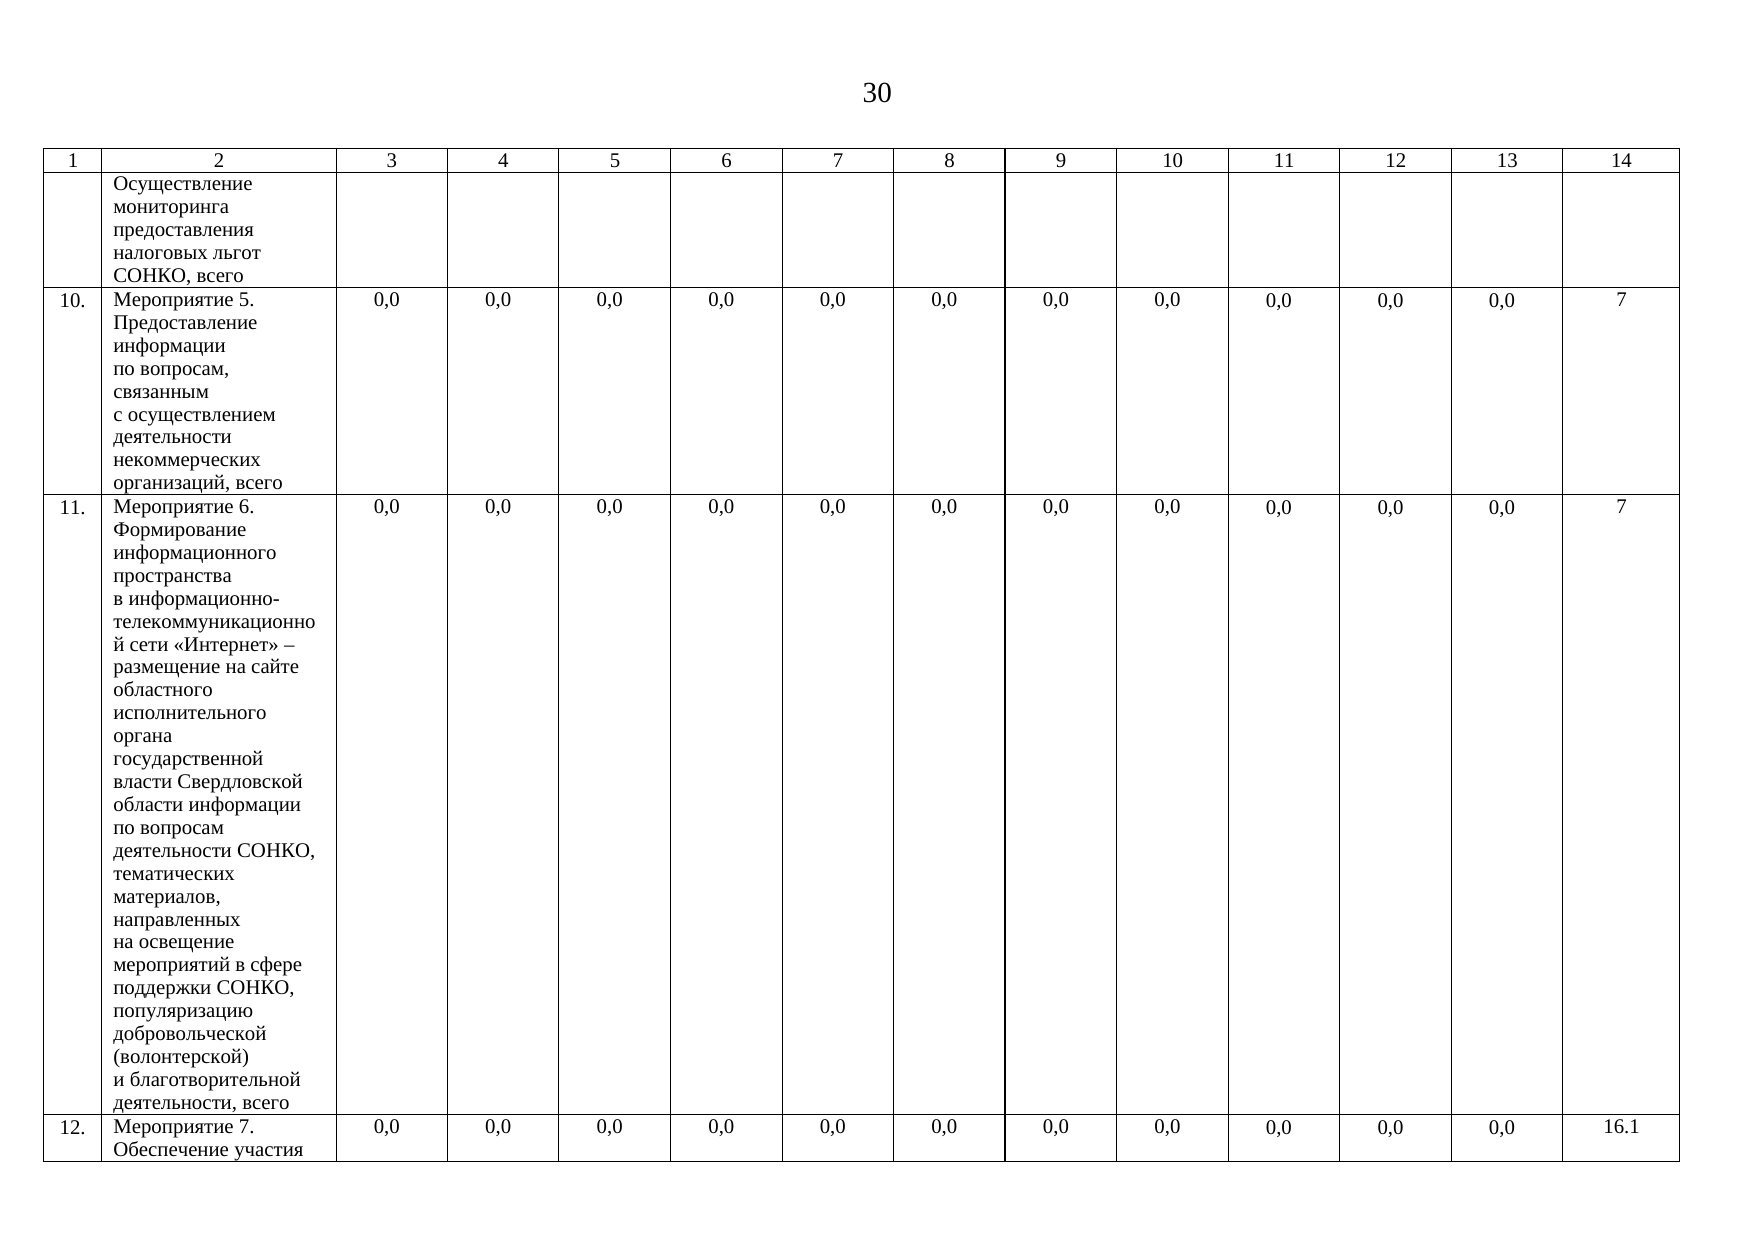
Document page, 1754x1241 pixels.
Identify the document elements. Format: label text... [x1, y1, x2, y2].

table_cell 0,0 [894, 495, 1004, 1114]
table_cell [894, 173, 1004, 287]
table_cell 7 [1563, 495, 1679, 1114]
table_cell 0,0 [448, 495, 558, 1114]
table_cell Осуществление мониторинга предоставления налоговых льгот СОНКО, всего [102, 173, 336, 287]
table_cell 0,0 [559, 1115, 670, 1161]
table_cell 0,0 [1117, 1115, 1228, 1161]
table_cell 0,0 [783, 1115, 893, 1161]
table_cell 0,0 [1117, 288, 1228, 494]
table_cell 0,0 [1229, 1115, 1339, 1161]
table_cell [337, 173, 447, 287]
table_cell 0,0 [783, 288, 893, 494]
table_cell [1117, 173, 1228, 287]
table_header 14 [1563, 149, 1679, 172]
table_cell 0,0 [1006, 1115, 1116, 1161]
table_cell 0,0 [1229, 495, 1339, 1114]
table_cell [1563, 173, 1679, 287]
table_header 2 [102, 149, 336, 172]
table_cell 0,0 [1006, 495, 1116, 1114]
table_cell 0,0 [671, 1115, 782, 1161]
table_cell 0,0 [1117, 495, 1228, 1114]
table_cell 0,0 [671, 495, 782, 1114]
table_cell 0,0 [1452, 288, 1562, 494]
table_cell 0,0 [1340, 495, 1451, 1114]
table_cell [671, 173, 782, 287]
table_cell 0,0 [1006, 288, 1116, 494]
table_cell [448, 173, 558, 287]
table_header 7 [783, 149, 893, 172]
table_cell [44, 173, 101, 287]
table_cell [1340, 173, 1451, 287]
table_cell 0,0 [337, 1115, 447, 1161]
table_header 1 [44, 149, 101, 172]
table_cell 0,0 [1340, 288, 1451, 494]
table_cell [1452, 173, 1562, 287]
table_cell 0,0 [894, 1115, 1004, 1161]
table_header 6 [671, 149, 782, 172]
table_cell 0,0 [337, 288, 447, 494]
table_header 5 [559, 149, 670, 172]
table_cell 0,0 [559, 288, 670, 494]
table_cell 0,0 [894, 288, 1004, 494]
table_cell 0,0 [783, 495, 893, 1114]
table_cell 11. [44, 495, 101, 1114]
table_cell Мероприятие 7. Обеспечение участия [102, 1115, 336, 1161]
table_cell [559, 173, 670, 287]
table_cell 0,0 [448, 1115, 558, 1161]
table_cell 7 [1563, 288, 1679, 494]
table_cell 0,0 [559, 495, 670, 1114]
table_cell 0,0 [1452, 1115, 1562, 1161]
table_cell [1006, 173, 1116, 287]
table_header 4 [448, 149, 558, 172]
table_header 13 [1452, 149, 1562, 172]
table_cell [783, 173, 893, 287]
table_cell Мероприятие 6. Формирование информационного пространства в информационно-телекоммуникационной сети «Интернет» – размещение на сайте областного исполнительного органа государственной власти Свердловской области информации по вопросам деятельности СОНКО, тематических материалов, направленных на освещение мероприятий в сфере поддержки СОНКО, популяризацию добровольческой (волонтерской) и благотворительной деятельности, всего [102, 495, 336, 1114]
table_header 10 [1117, 149, 1228, 172]
table_header 8 [894, 149, 1004, 172]
table_cell 0,0 [337, 495, 447, 1114]
table_cell 0,0 [1229, 288, 1339, 494]
table_header 9 [1006, 149, 1116, 172]
table_header 11 [1229, 149, 1339, 172]
table_cell Мероприятие 5. Предоставление информации по вопросам, связанным с осуществлением деятельности некоммерческих организаций, всего [102, 288, 336, 494]
table_cell 0,0 [671, 288, 782, 494]
table_cell 0,0 [1340, 1115, 1451, 1161]
table_cell 12. [44, 1115, 101, 1161]
table_cell 16.1 [1563, 1115, 1679, 1161]
table_header 3 [337, 149, 447, 172]
table_cell 0,0 [1452, 495, 1562, 1114]
table_cell 0,0 [448, 288, 558, 494]
table_cell 10. [44, 288, 101, 494]
table_header 12 [1340, 149, 1451, 172]
table_cell [1229, 173, 1339, 287]
